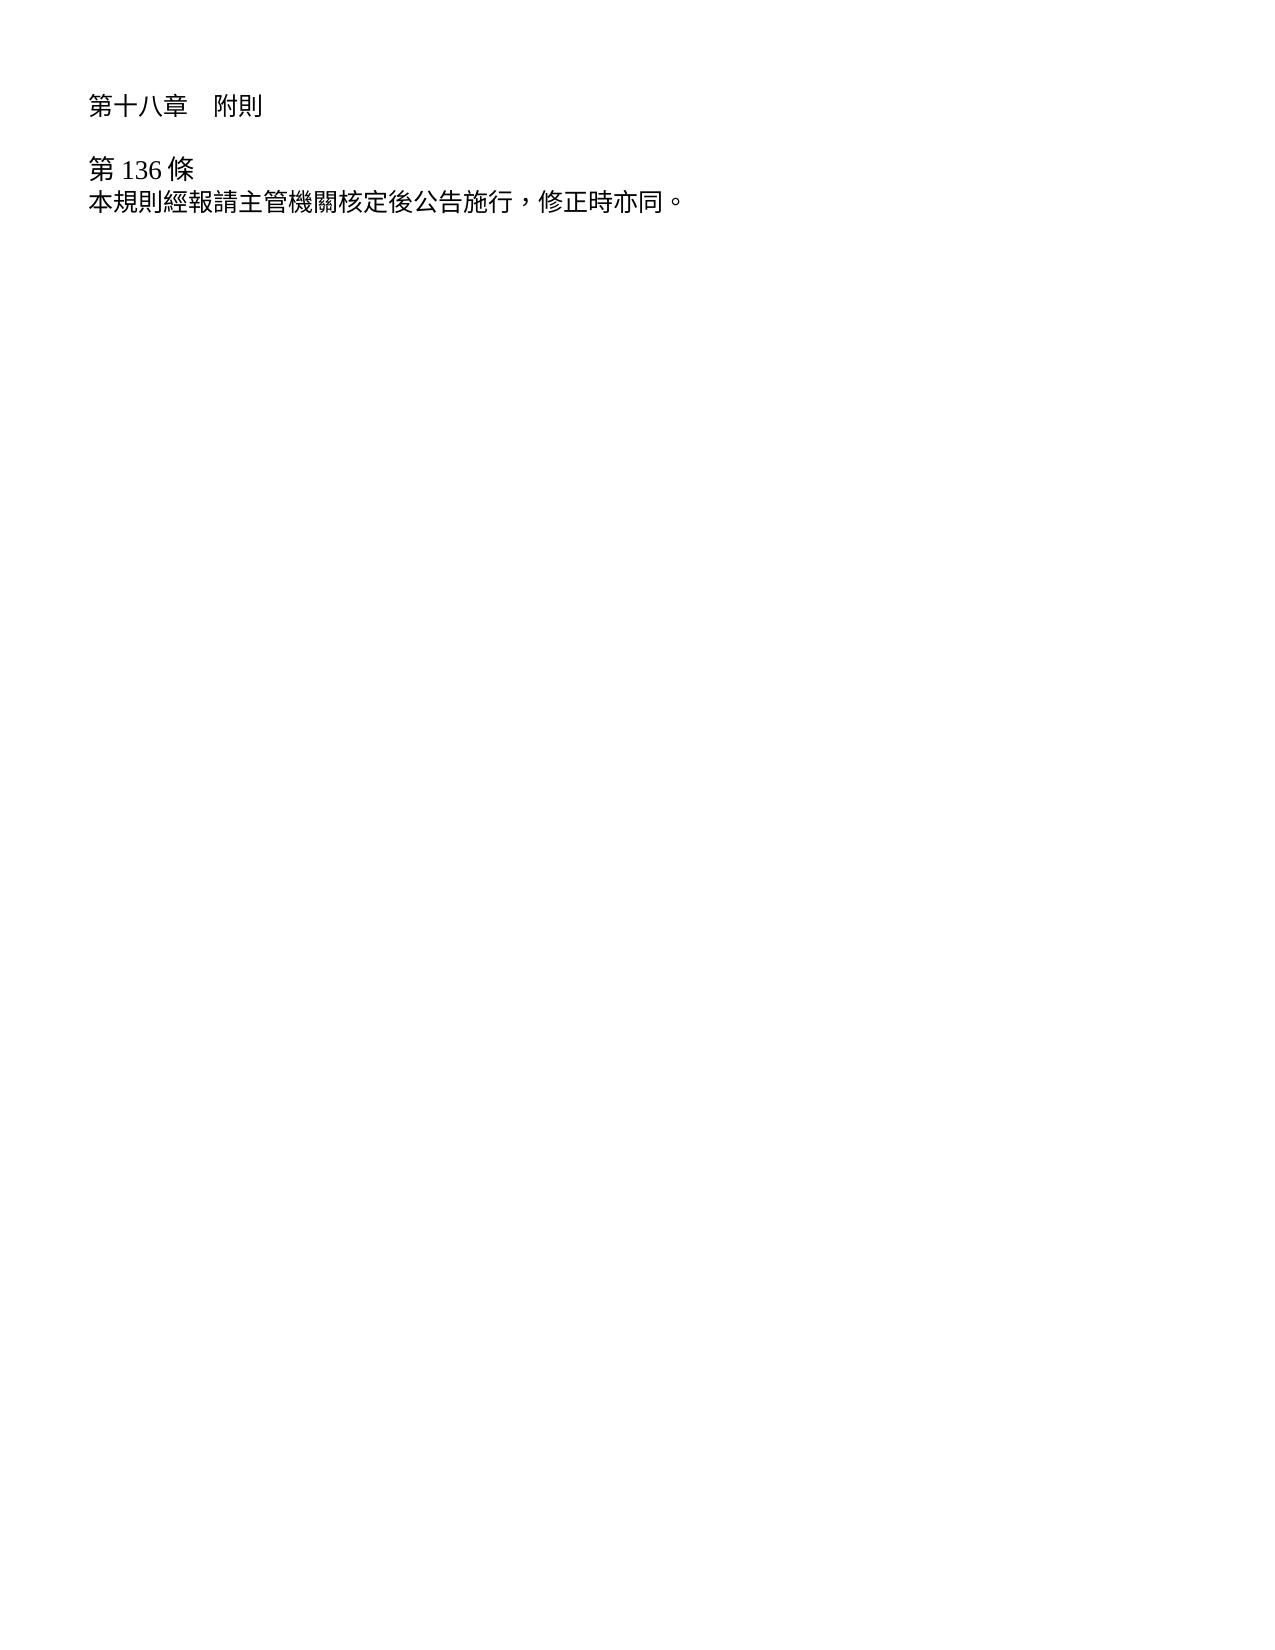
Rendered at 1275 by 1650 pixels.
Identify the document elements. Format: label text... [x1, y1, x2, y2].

text 第十八章 附則 [88, 88, 1186, 123]
text 第136條 [88, 154, 1186, 185]
text 本規則經報請主管機關核定後公告施行，修正時亦同。 [88, 185, 1186, 219]
